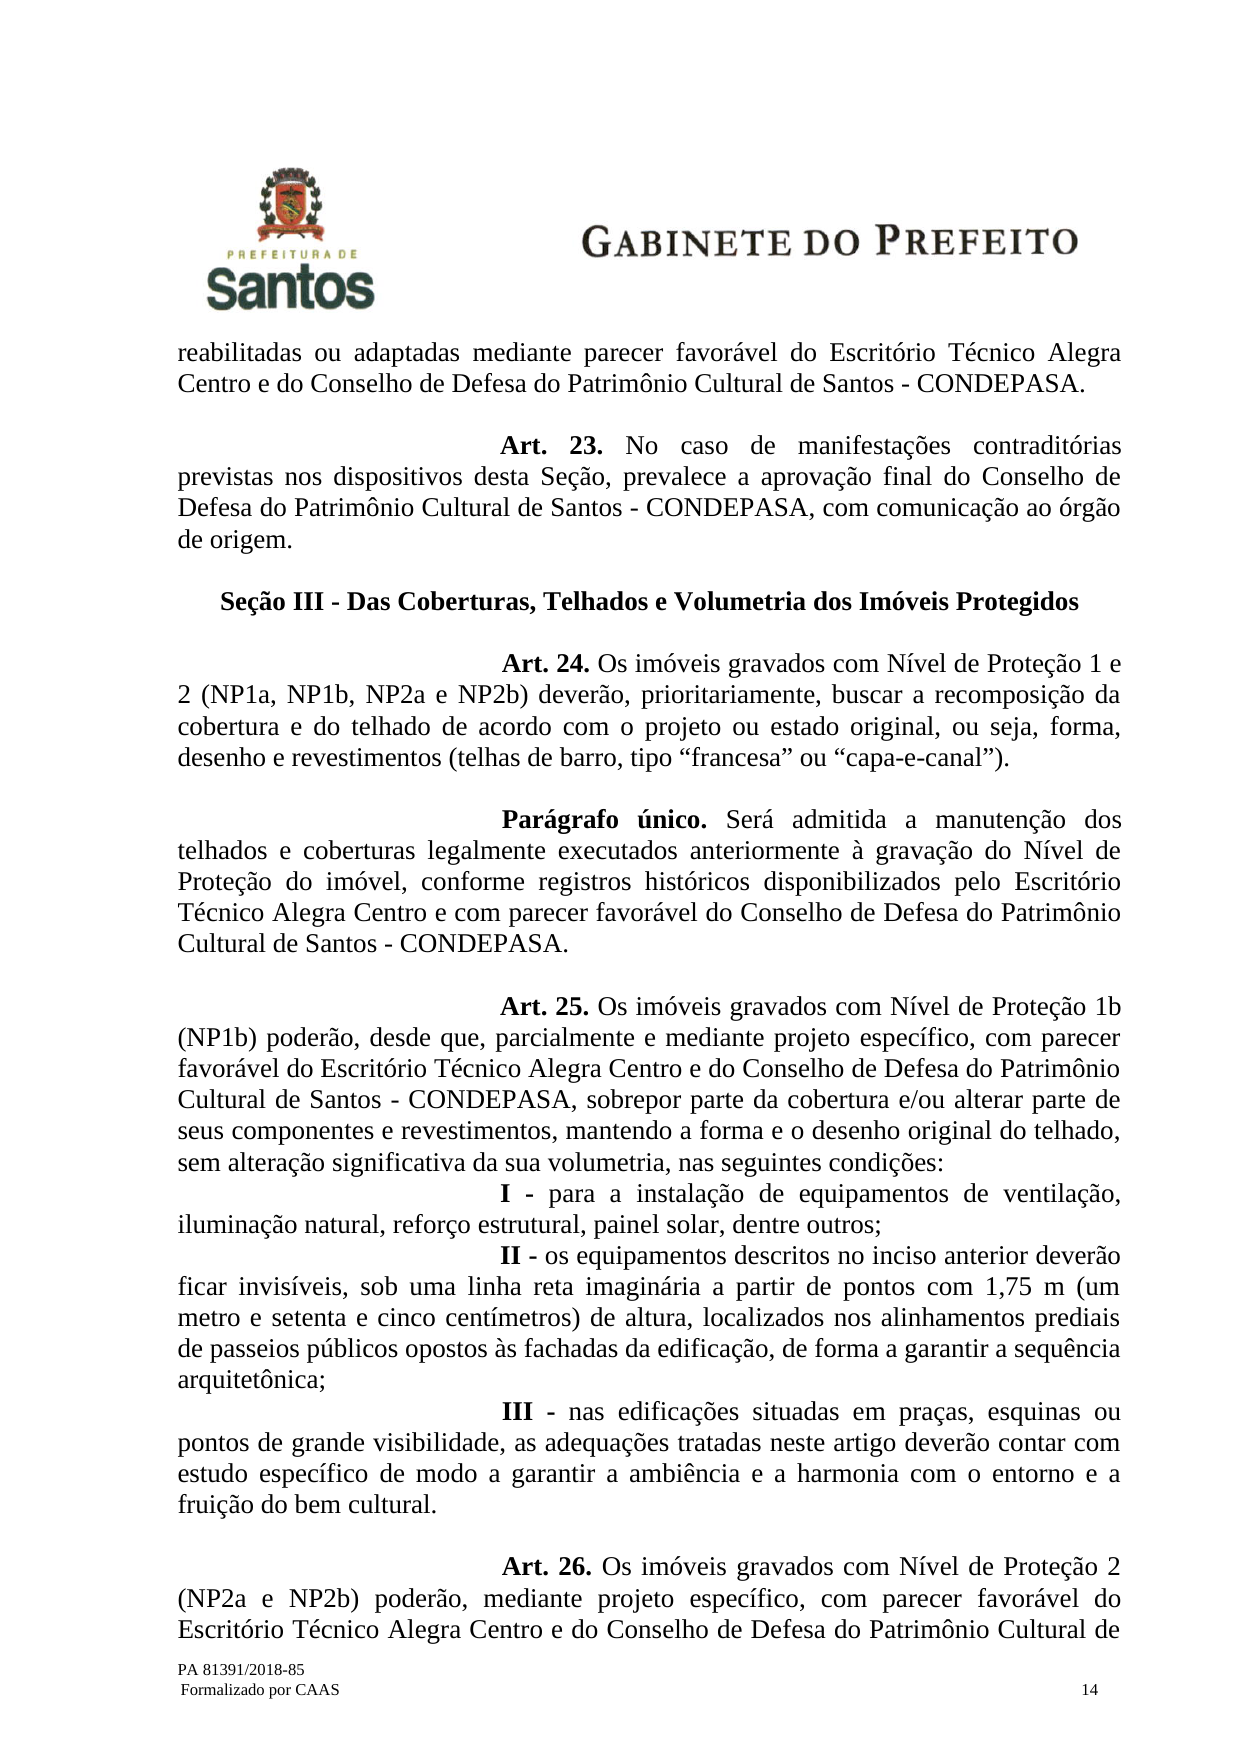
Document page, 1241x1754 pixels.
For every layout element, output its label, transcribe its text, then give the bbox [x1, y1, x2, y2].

text III - nas edificações situadas em praças, esquinas ou pontos de grande visibilidade, as adequações tratadas neste artigo deverão contar com estudo específico de modo a garantir a ambiência e a harmonia com o entorno e a fruição do bem cultural. [177, 1395, 1122, 1519]
text Art. 24. Os imóveis gravados com Nível de Proteção 1 e 2 (NP1a, NP1b, NP2a e NP2b) deverão, prioritariamente, buscar a recomposição da cobertura e do telhado de acordo com o projeto ou estado original, ou seja, forma, desenho e revestimentos (telhas de barro, tipo “francesa” ou “capa-e-canal”). [177, 647, 1122, 772]
text Art. 26. Os imóveis gravados com Nível de Proteção 2 (NP2a e NP2b) poderão, mediante projeto específico, com parecer favorável do Escritório Técnico Alegra Centro e do Conselho de Defesa do Patrimônio Cultural de [177, 1551, 1122, 1644]
text reabilitadas ou adaptadas mediante parecer favorável do Escritório Técnico Alegra Centro e do Conselho de Defesa do Patrimônio Cultural de Santos - CONDEPASA. [177, 336, 1122, 398]
text Seção III - Das Coberturas, Telhados e Volumetria dos Imóveis Protegidos [177, 585, 1122, 616]
text Art. 23. No caso de manifestações contraditórias previstas nos dispositivos desta Seção, prevalece a aprovação final do Conselho de Defesa do Patrimônio Cultural de Santos - CONDEPASA, com comunicação ao órgão de origem. [177, 429, 1122, 554]
text I - para a instalação de equipamentos de ventilação, iluminação natural, reforço estrutural, painel solar, dentre outros; [177, 1177, 1122, 1239]
text Parágrafo único. Será admitida a manutenção dos telhados e coberturas legalmente executados anteriormente à gravação do Nível de Proteção do imóvel, conforme registros históricos disponibilizados pelo Escritório Técnico Alegra Centro e com parecer favorável do Conselho de Defesa do Patrimônio Cultural de Santos - CONDEPASA. [177, 803, 1122, 959]
text II - os equipamentos descritos no inciso anterior deverão ficar invisíveis, sob uma linha reta imaginária a partir de pontos com 1,75 m (um metro e setenta e cinco centímetros) de altura, localizados nos alinhamentos prediais de passeios públicos opostos às fachadas da edificação, de forma a garantir a sequência arquitetônica; [177, 1239, 1122, 1395]
text Art. 25. Os imóveis gravados com Nível de Proteção 1b (NP1b) poderão, desde que, parcialmente e mediante projeto específico, com parecer favorável do Escritório Técnico Alegra Centro e do Conselho de Defesa do Patrimônio Cultural de Santos - CONDEPASA, sobrepor parte da cobertura e/ou alterar parte de seus componentes e revestimentos, mantendo a forma e o desenho original do telhado, sem alteração significativa da sua volumetria, nas seguintes condições: [177, 990, 1122, 1177]
